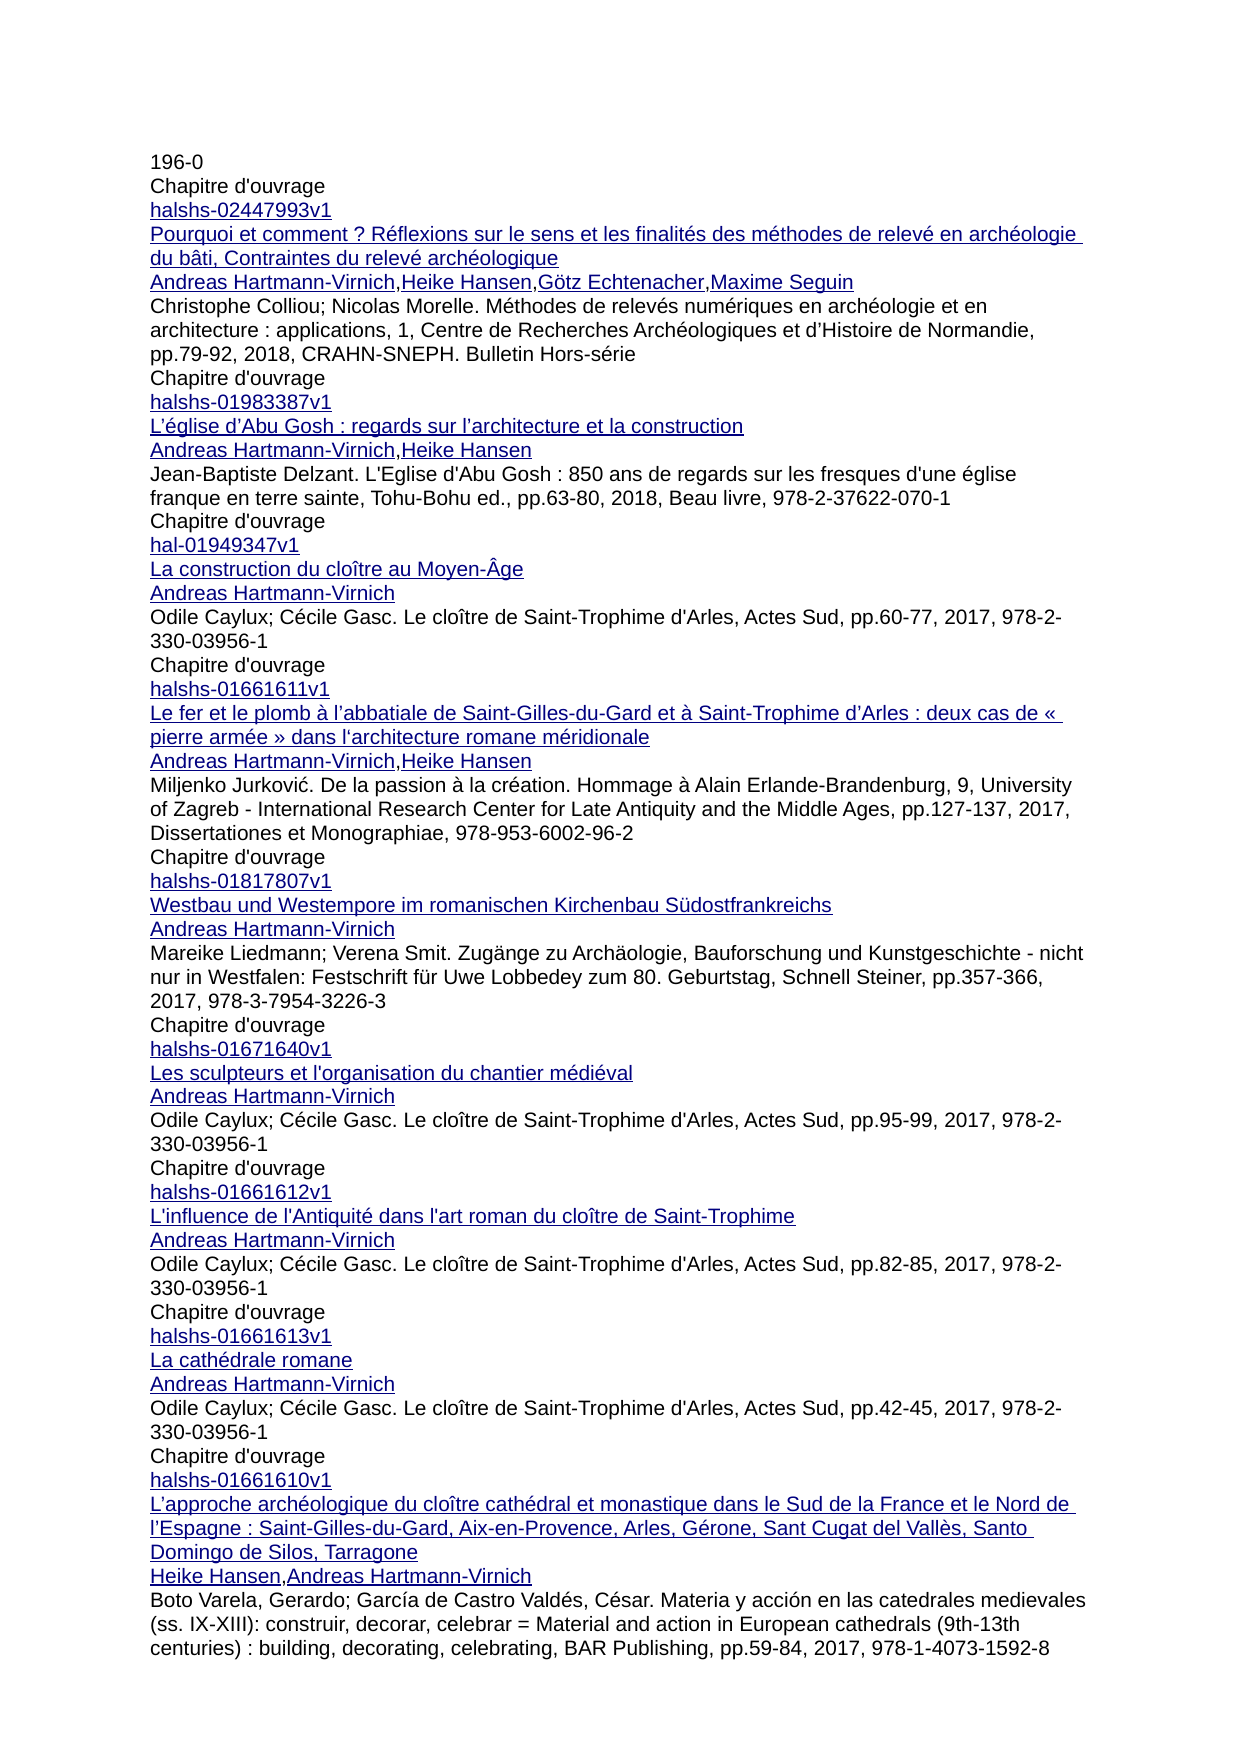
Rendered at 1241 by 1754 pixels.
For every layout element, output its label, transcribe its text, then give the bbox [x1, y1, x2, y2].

table_cell La cathédrale romane Andreas Hartmann-Virnich Odile Caylux; Cécile Gasc. Le cloître de Saint-Trophime d'Arles, Actes Sud, pp.42-45, 2017, 978-2-330-03956-1 Chapitre d'ouvrage halshs-01661610v1 [150, 1348, 1090, 1492]
table_cell La construction du cloître au Moyen-Âge Andreas Hartmann-Virnich Odile Caylux; Cécile Gasc. Le cloître de Saint-Trophime d'Arles, Actes Sud, pp.60-77, 2017, 978-2-330-03956-1 Chapitre d'ouvrage halshs-01661611v1 [150, 557, 1090, 701]
table_cell Auszug aus der Laudatio auf die Preisträgerin Annelise Nicolier Andreas Hartmann-Virnich Martin Clauss. Adversarii ecclesiae, aufstrebende Territorial -herren und gläubige Kirchenreformer : Kirchenvögte auf dem Gebiet des römisch-deutschen Reiches im 11. und 12. Jahrhundert, 7, Univ.-Verl. Halle-Wittenberg, pp.11-14, 2019, Vorträge im Europäischen Romanik Zentrum, 978-3-86977-196-0 Chapitre d'ouvrage halshs-02447993v1 [150, 150, 1090, 222]
table_cell L’église d’Abu Gosh : regards sur l’architecture et la construction Andreas Hartmann-Virnich,Heike Hansen Jean-Baptiste Delzant. L'Eglise d'Abu Gosh : 850 ans de regards sur les fresques d'une église franque en terre sainte, Tohu-Bohu ed., pp.63-80, 2018, Beau livre, 978-2-37622-070-1 Chapitre d'ouvrage hal-01949347v1 [150, 414, 1090, 557]
table_cell Westbau und Westempore im romanischen Kirchenbau Südostfrankreichs Andreas Hartmann-Virnich Mareike Liedmann; Verena Smit. Zugänge zu Archäologie, Bauforschung und Kunstgeschichte - nicht nur in Westfalen: Festschrift für Uwe Lobbedey zum 80. Geburtstag, Schnell Steiner, pp.357-366, 2017, 978-3-7954-3226-3 Chapitre d'ouvrage halshs-01671640v1 [150, 893, 1090, 1060]
table_cell Pourquoi et comment ? Réflexions sur le sens et les finalités des méthodes de relevé en archéologie du bâti, Contraintes du relevé archéologique Andreas Hartmann-Virnich,Heike Hansen,Götz Echtenacher,Maxime Seguin Christophe Colliou; Nicolas Morelle. Méthodes de relevés numériques en archéologie et en architecture : applications, 1, Centre de Recherches Archéologiques et d’Histoire de Normandie, pp.79-92, 2018, CRAHN-SNEPH. Bulletin Hors-série Chapitre d'ouvrage halshs-01983387v1 [150, 222, 1090, 413]
table_cell L'influence de l'Antiquité dans l'art roman du cloître de Saint-Trophime Andreas Hartmann-Virnich Odile Caylux; Cécile Gasc. Le cloître de Saint-Trophime d'Arles, Actes Sud, pp.82-85, 2017, 978-2-330-03956-1 Chapitre d'ouvrage halshs-01661613v1 [150, 1204, 1090, 1348]
table_cell Le fer et le plomb à l’abbatiale de Saint-Gilles-du-Gard et à Saint-Trophime d’Arles : deux cas de « pierre armée » dans l‘architecture romane méridionale Andreas Hartmann-Virnich,Heike Hansen Miljenko Jurković. De la passion à la création. Hommage à Alain Erlande-Brandenburg, 9, University of Zagreb - International Research Center for Late Antiquity and the Middle Ages, pp.127-137, 2017, Dissertationes et Monographiae, 978-953-6002-96-2 Chapitre d'ouvrage halshs-01817807v1 [150, 701, 1090, 893]
table_cell Les sculpteurs et l'organisation du chantier médiéval Andreas Hartmann-Virnich Odile Caylux; Cécile Gasc. Le cloître de Saint-Trophime d'Arles, Actes Sud, pp.95-99, 2017, 978-2-330-03956-1 Chapitre d'ouvrage halshs-01661612v1 [150, 1060, 1090, 1204]
table_cell L’approche archéologique du cloître cathédral et monastique dans le Sud de la France et le Nord de l’Espagne : Saint-Gilles-du-Gard, Aix-en-Provence, Arles, Gérone, Sant Cugat del Vallès, Santo Domingo de Silos, Tarragone Heike Hansen,Andreas Hartmann-Virnich Boto Varela, Gerardo; García de Castro Valdés, César. Materia y acción en las catedrales medievales (ss. IX-XIII): construir, decorar, celebrar = Material and action in European cathedrals (9th-13th centuries) : building, decorating, celebrating, BAR Publishing, pp.59-84, 2017, 978-1-4073-1592-8 [150, 1492, 1090, 1659]
